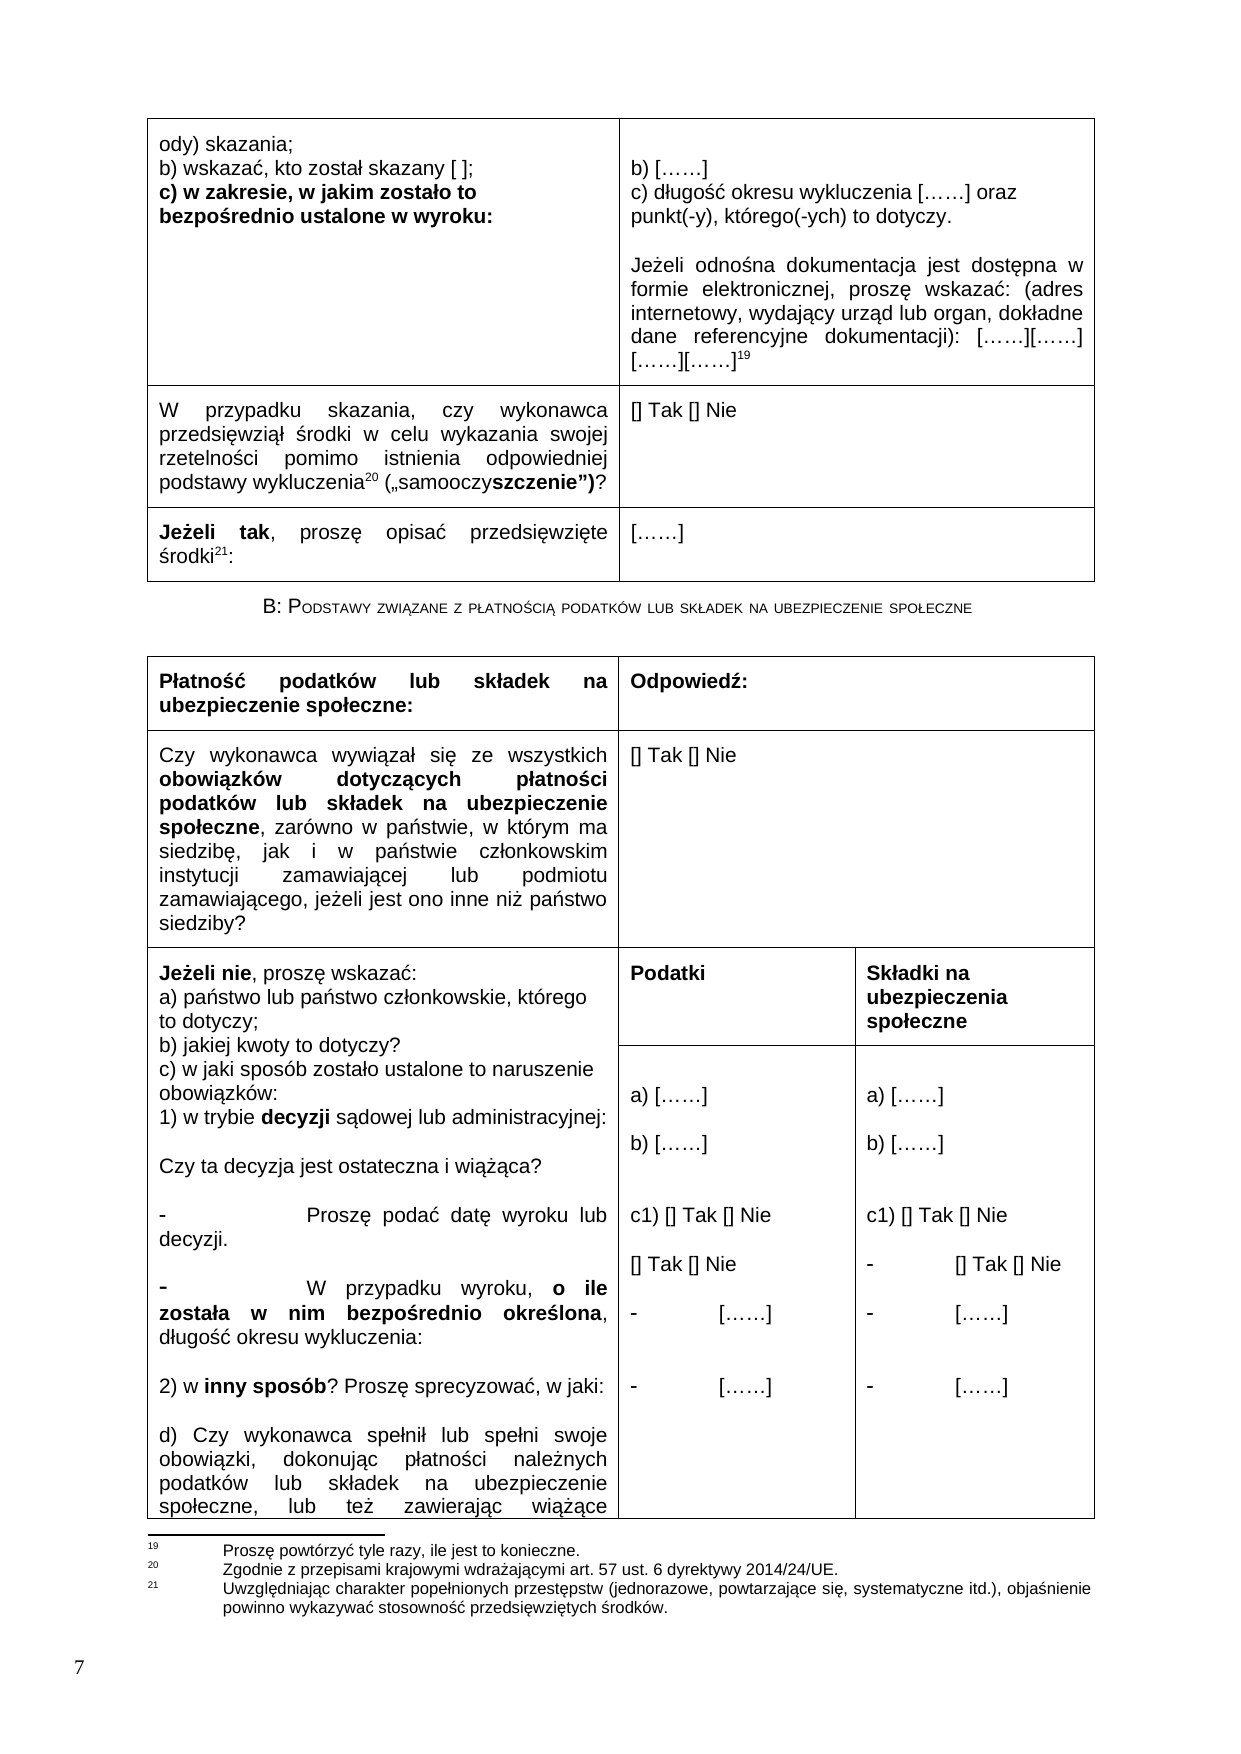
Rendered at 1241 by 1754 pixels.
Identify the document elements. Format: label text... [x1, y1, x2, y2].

title B: Podstawy związane z płatnością podatków lub składek na ubezpieczenie społeczne [148, 594, 1092, 618]
table_cell Składki na ubezpieczenia społeczne [856, 948, 1094, 1045]
table_cell Jeżeli nie, proszę wskazać: a) państwo lub państwo członkowskie, którego to dotyczy; b) jakiej kwoty to dotyczy? c) w jaki sposób zostało ustalone to naruszenie obowiązków: 1) w trybie decyzji sądowej lub administracyjnej: Czy ta decyzja jest ostateczna i wiążąca? Proszę podać datę wyroku lub decyzji. W przypadku wyroku, o ile została w nim bezpośrednio określona, długość okresu wykluczenia: 2) w inny sposób? Proszę sprecyzować, w jaki: d) Czy wykonawca spełnił lub spełni swoje obowiązki, dokonując płatności należnych podatków lub składek na ubezpieczenie społeczne, lub też zawierając wiążące [148, 948, 618, 1518]
table_cell [] Tak [] Nie [620, 386, 1094, 507]
table_cell [] Tak [] Nie [619, 731, 1094, 947]
table_cell a) [……] b) [……] c1) [] Tak [] Nie [] Tak [] Nie [……] [……] c2) [ …] d) [] Tak [] Nie Jeżeli tak, proszę podać szczegółowe informacje na ten temat: [……] [856, 1046, 1094, 1518]
table_header Płatność podatków lub składek na ubezpieczenie społeczne: [148, 657, 618, 729]
table_cell ody) skazania; b) wskazać, kto został skazany [ ]; c) w zakresie, w jakim zostało to bezpośrednio ustalone w wyroku: [148, 119, 619, 385]
table_cell Jeżeli tak, proszę opisać przedsięwzięte środki: [148, 508, 619, 581]
table_cell a) [……] b) [……] c1) [] Tak [] Nie [] Tak [] Nie [……] [……] c2) [ …] d) [] Tak [] Nie Jeżeli tak, proszę podać szczegółowe informacje na ten temat: [……] [619, 1046, 855, 1518]
table_cell [……] [620, 508, 1094, 581]
table_cell W przypadku skazania, czy wykonawca przedsięwziął środki w celu wykazania swojej rzetelności pomimo istnienia odpowiedniej podstawy wykluczenia („samooczyszczenie”)? [148, 386, 619, 507]
table_header Odpowiedź: [619, 657, 1094, 729]
table_cell Podatki [619, 948, 855, 1045]
table_cell Czy wykonawca wywiązał się ze wszystkich obowiązków dotyczących płatności podatków lub składek na ubezpieczenie społeczne, zarówno w państwie, w którym ma siedzibę, jak i w państwie członkowskim instytucji zamawiającej lub podmiotu zamawiającego, jeżeli jest ono inne niż państwo siedziby? [148, 731, 618, 947]
table_cell b) [……] c) długość okresu wykluczenia [……] oraz punkt(-y), którego(-ych) to dotyczy. Jeżeli odnośna dokumentacja jest dostępna w formie elektronicznej, proszę wskazać: (adres internetowy, wydający urząd lub organ, dokładne dane referencyjne dokumentacji): [……][……][……][……] [620, 119, 1094, 385]
